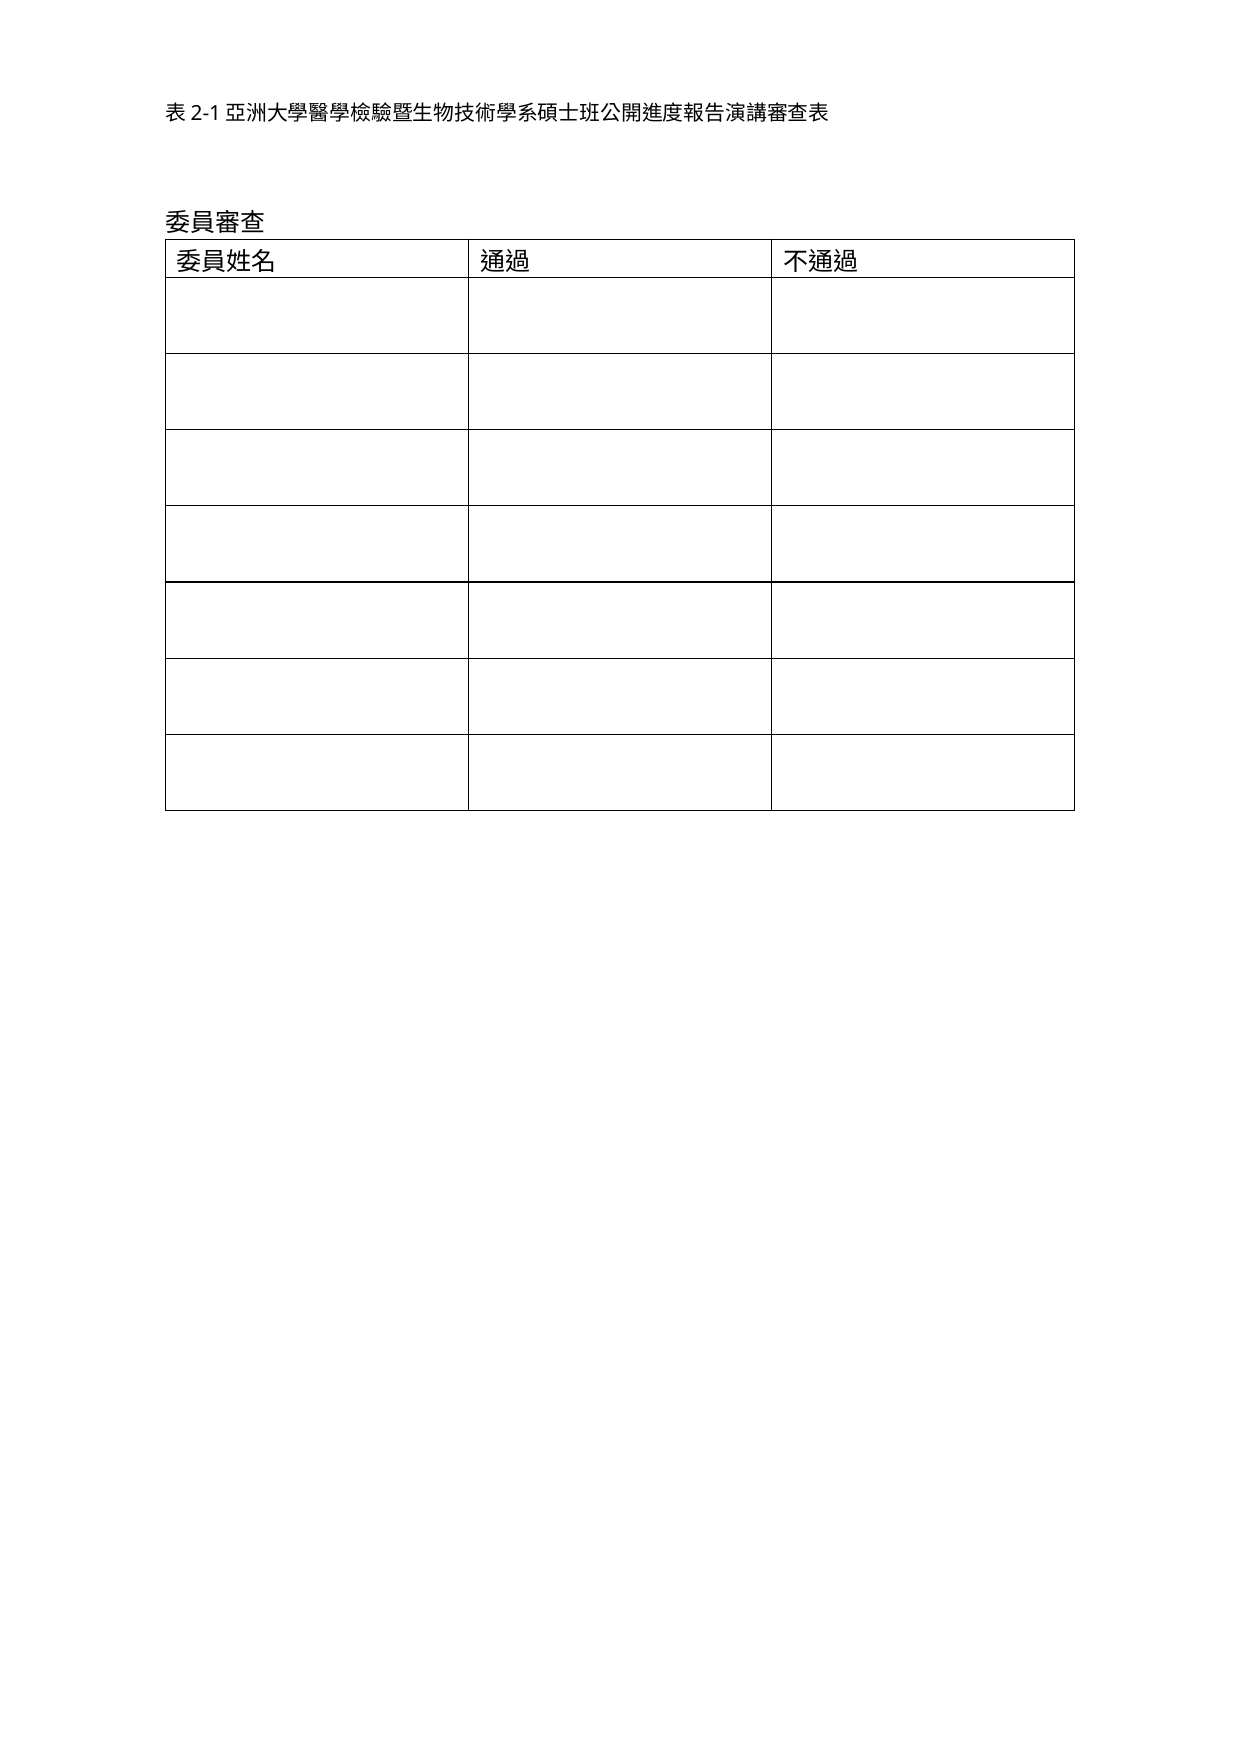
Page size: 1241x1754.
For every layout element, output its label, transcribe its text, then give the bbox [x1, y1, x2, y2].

table_cell [772, 659, 1074, 733]
table_cell [166, 354, 468, 429]
table_cell [166, 583, 468, 657]
table_cell [166, 659, 468, 733]
table_cell [772, 735, 1074, 809]
table_cell [469, 278, 771, 353]
table_cell [469, 354, 771, 429]
table_cell [469, 735, 771, 809]
text 委員審查 [165, 201, 1069, 239]
table_cell [166, 430, 468, 505]
table_header 不通過 [772, 240, 1074, 277]
table_cell [469, 506, 771, 581]
table_cell [772, 278, 1074, 353]
table_cell [469, 430, 771, 505]
table_cell [772, 354, 1074, 429]
table_cell [166, 735, 468, 809]
table_header 委員姓名 [166, 240, 468, 277]
table_cell [469, 659, 771, 733]
table_cell [772, 583, 1074, 657]
table_header 通過 [469, 240, 771, 277]
table_cell [166, 506, 468, 581]
table_cell [772, 506, 1074, 581]
table_cell [772, 430, 1074, 505]
table_cell [166, 278, 468, 353]
table_cell [469, 583, 771, 657]
